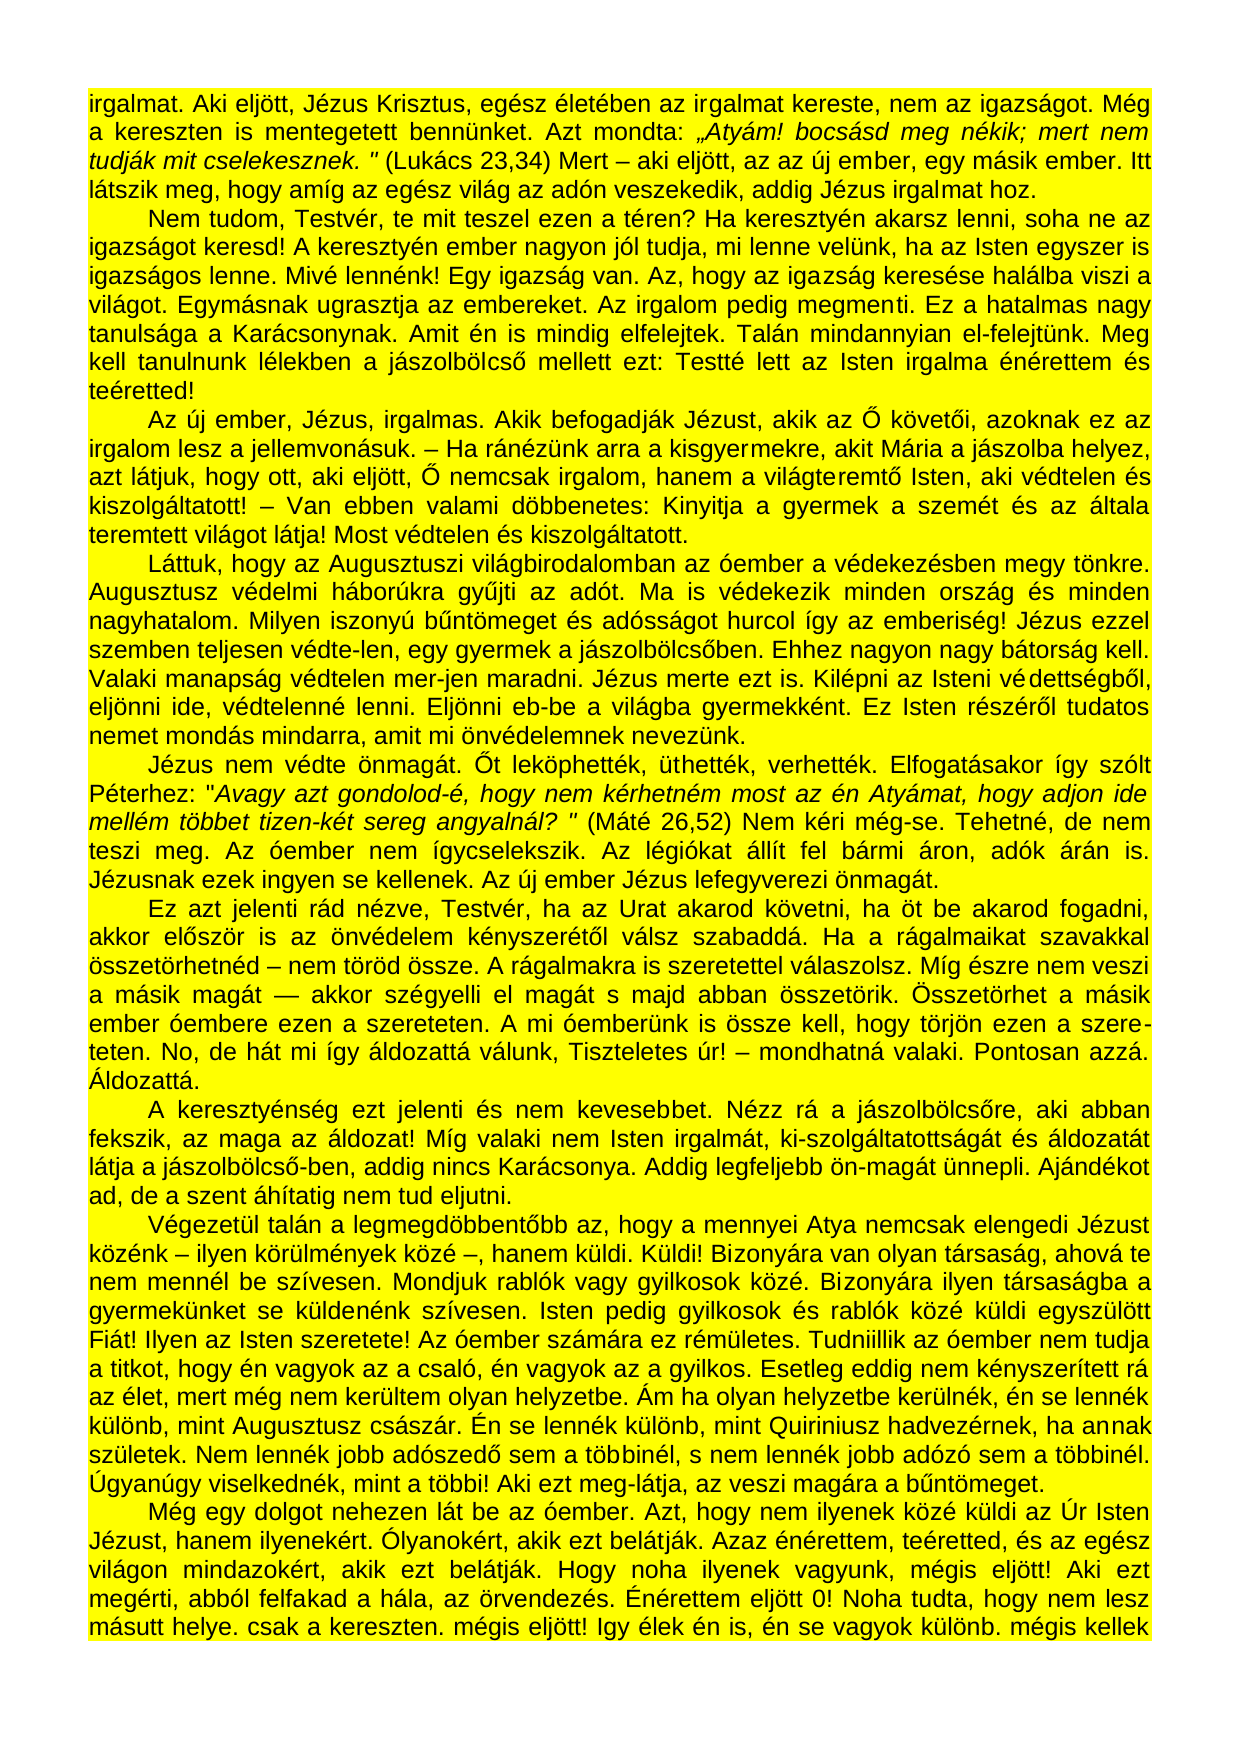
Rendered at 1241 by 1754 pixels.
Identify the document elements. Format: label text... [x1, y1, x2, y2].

text irgal­mat. Aki eljött, Jézus Krisztus, egész életében az ir­galmat kereste, nem az igazságot. Még a kereszten is mentegetett bennünket. Azt mondta: „Atyám! bo­csásd meg nékik; mert nem tudják mit cselekesz­nek. " (Lukács 23,34) Mert – aki eljött, az az új em­ber, egy másik ember. Itt látszik meg, hogy amíg az egész világ az adón veszekedik, addig Jézus irgal­mat hoz. [88, 88, 1152, 203]
text Jézus nem védte önmagát. Őt leköphették, üt­hették, verhették. Elfogatásakor így szólt Péterhez: "Avagy azt gondolod-é, hogy nem kérhetném most az én Atyámat, hogy adjon ide mellém többet tizen-két sereg angyalnál? " (Máté 26,52) Nem kéri még-se. Tehetné, de nem teszi meg. Az óember nem ígycselekszik. Az légiókat állít fel bármi áron, adók árán is. Jézusnak ezek ingyen se kellenek. Az új ember Jézus lefegyverezi önmagát. [88, 750, 1152, 893]
text Az új ember, Jézus, irgalmas. Akik befogad­ják Jézust, akik az Ő követői, azoknak ez az irgalom lesz a jellemvonásuk. – Ha ránézünk arra a kisgyer­mekre, akit Mária a jászolba helyez, azt látjuk, hogy ott, aki eljött, Ő nemcsak irgalom, hanem a világte­remtő Isten, aki védtelen és kiszolgáltatott! – Van ebben valami döbbenetes: Kinyitja a gyermek a szemét és az általa teremtett világot látja! Most védtelen és kiszolgáltatott. [88, 405, 1152, 548]
text Végezetül talán a legmegdöbbentőbb az, hogy a mennyei Atya nemcsak elengedi Jézust közénk – ilyen körülmények közé –, hanem küldi. Küldi! Bi­zonyára van olyan társaság, ahová te nem mennél be szívesen. Mondjuk rablók vagy gyilkosok közé. Bi­zonyára ilyen társaságba a gyermekünket se külde­nénk szívesen. Isten pedig gyilkosok és rablók közé küldi egyszülött Fiát! Ilyen az Isten szeretete! Az óember számára ez rémületes. Tudniillik az óember nem tudja a titkot, hogy én vagyok az a csaló, én vagyok az a gyilkos. Esetleg eddig nem kényszerített rá az élet, mert még nem kerültem olyan helyzetbe. Ám ha olyan helyzetbe kerülnék, én se lennék különb, mint Augusztusz császár. Én se lennék különb, mint Quiriniusz hadvezérnek, ha an­nak születek. Nem lennék jobb adószedő sem a töb­binél, s nem lennék jobb adózó sem a többinél. Úgyanúgy viselkednék, mint a többi! Aki ezt meg-látja, az veszi magára a bűntömeget. [88, 1210, 1152, 1497]
text Még egy dolgot nehezen lát be az óember. Azt, hogy nem ilyenek közé küldi az Úr Isten Jé­zust, hanem ilyenekért. Ólyanokért, akik ezt belát­ják. Azaz énérettem, teéretted, és az egész világon mindazokért, akik ezt belátják. Hogy noha ilyenek vagyunk, mégis eljött! Aki ezt megérti, abból felfa­kad a hála, az örvendezés. Énérettem eljött 0! Noha tudta, hogy nem lesz másutt helye. csak a kereszten. mégis eljött! Igy élek én is, én se vagyok különb. mégis kellek [88, 1497, 1152, 1641]
text Ez azt jelenti rád nézve, Testvér, ha az Urat akarod követni, ha öt be akarod fogadni, akkor elő­ször is az önvédelem kényszerétől válsz szabaddá. Ha a rágalmaikat szavakkal összetörhetnéd – nem töröd össze. A rágalmakra is szeretettel válaszolsz. Míg észre nem veszi a másik magát — akkor szé­gyelli el magát s majd abban összetörik. Összetörhet a másik ember óembere ezen a szereteten. A mi óemberünk is össze kell, hogy törjön ezen a szere­teten. No, de hát mi így áldozattá válunk, Tiszteletes úr! – mondhatná valaki. Pontosan azzá. Áldozattá. [88, 893, 1152, 1095]
text A keresztyénség ezt jelenti és nem keveseb­bet. Nézz rá a jászolbölcsőre, aki abban fekszik, az maga az áldozat! Míg valaki nem Isten irgalmát, ki-szolgáltatottságát és áldozatát látja a jászolbölcső-ben, addig nincs Karácsonya. Addig legfeljebb ön-magát ünnepli. Ajándékot ad, de a szent áhítatig nem tud eljutni. [88, 1095, 1152, 1210]
text Nem tudom, Testvér, te mit teszel ezen a té­ren? Ha keresztyén akarsz lenni, soha ne az igazsá­got keresd! A keresztyén ember nagyon jól tudja, mi lenne velünk, ha az Isten egyszer is igazságos lenne. Mivé lennénk! Egy igazság van. Az, hogy az iga­zság keresése halálba viszi a világot. Egymásnak ugrasztja az embereket. Az irgalom pedig megmen­ti. Ez a hatalmas nagy tanulsága a Karácsonynak. Amit én is mindig elfelejtek. Talán mindannyian el-felejtünk. Meg kell tanulnunk lélekben a jászolböl­cső mellett ezt: Testté lett az Isten irgalma énérettem és teéretted! [88, 203, 1152, 405]
text Láttuk, hogy az Augusztuszi világbirodalom­ban az óember a védekezésben megy tönkre. Augusztusz védelmi háborúkra gyűjti az adót. Ma is védekezik minden ország és minden nagyhatalom. Milyen iszonyú bűntömeget és adósságot hurcol így az emberiség! Jézus ezzel szemben teljesen védte-len, egy gyermek a jászolbölcsőben. Ehhez nagyon nagy bátorság kell. Valaki manapság védtelen mer-jen maradni. Jézus merte ezt is. Kilépni az Isteni vé­dettségből, eljönni ide, védtelenné lenni. Eljönni eb-be a világba gyermekként. Ez Isten részéről tudatos nemet mondás mindarra, amit mi önvédelemnek ne­vezünk. [88, 548, 1152, 750]
